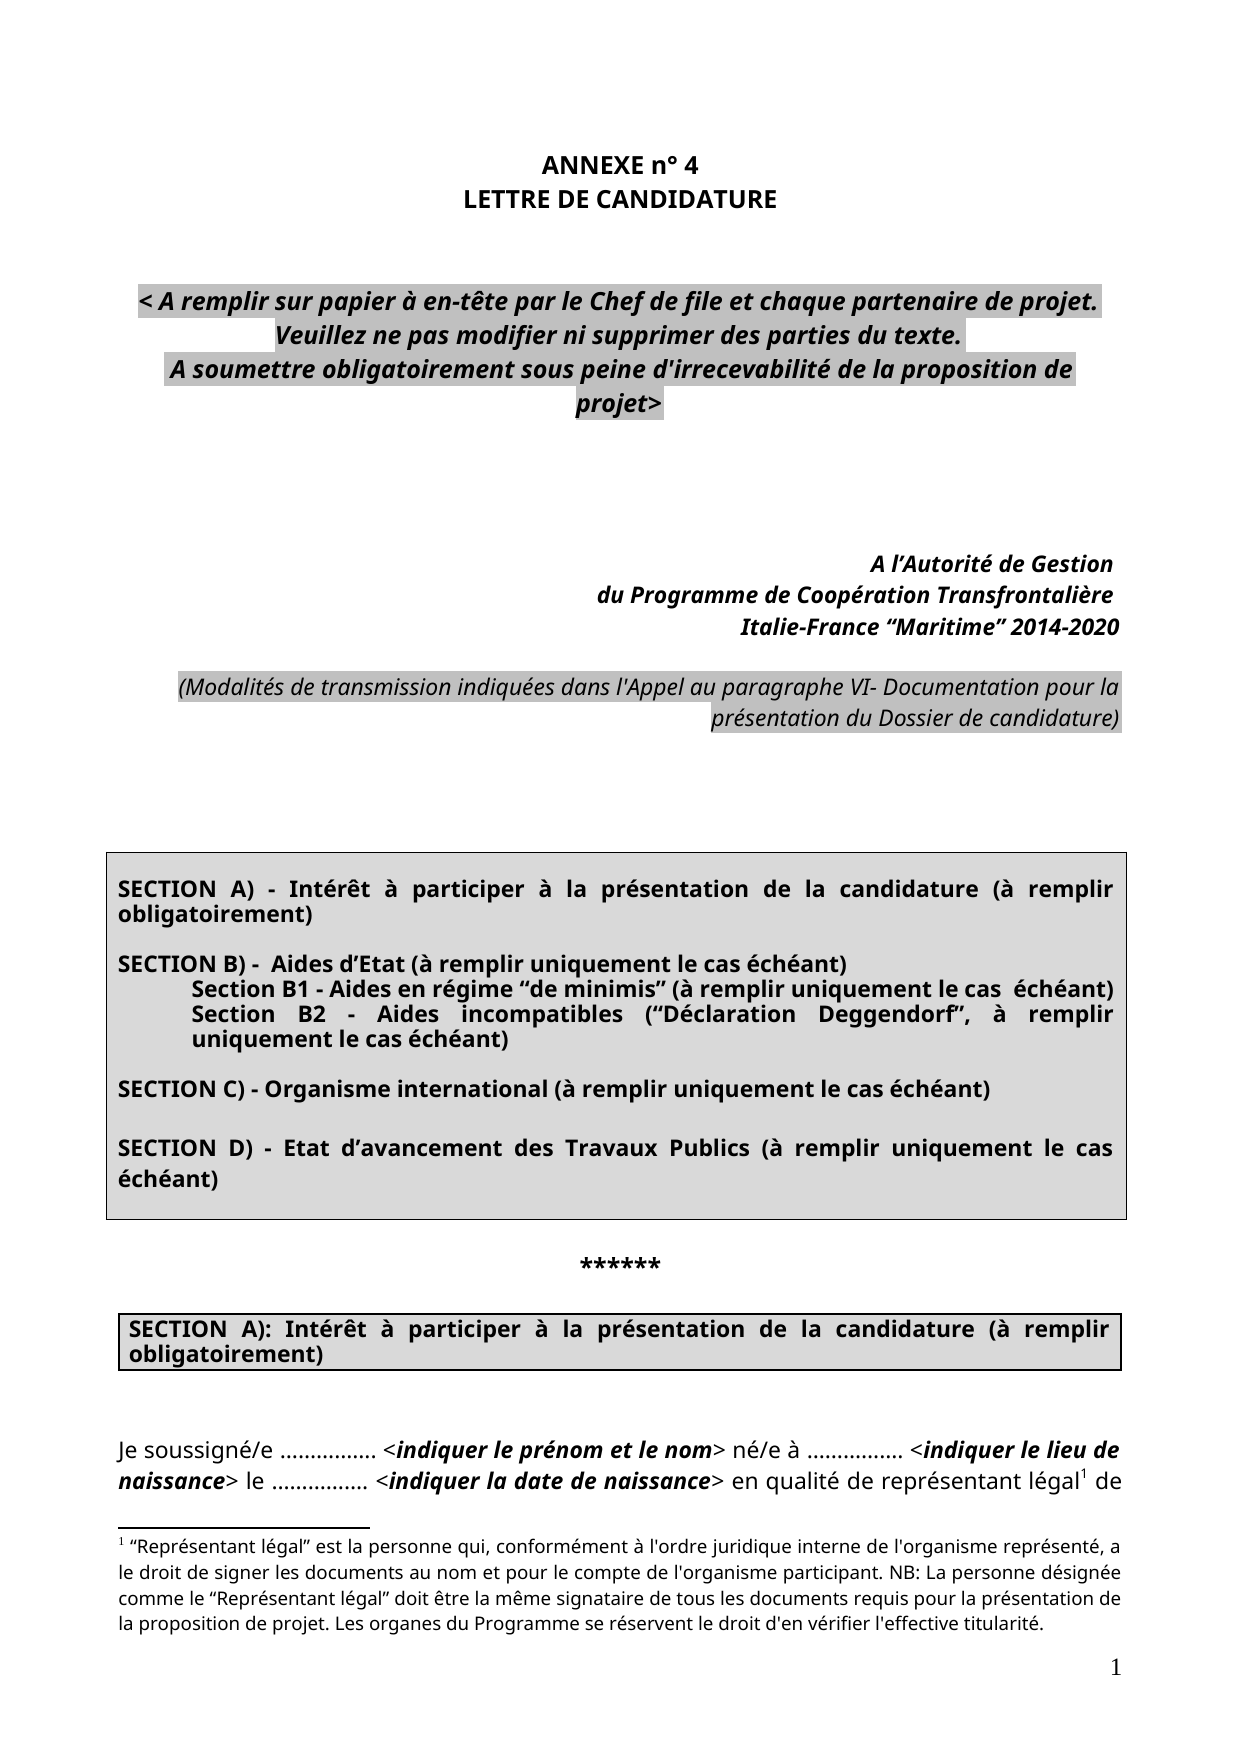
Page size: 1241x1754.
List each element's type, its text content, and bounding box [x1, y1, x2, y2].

text du Programme de Coopération Transfrontalière [118, 579, 1122, 610]
text A soumettre obligatoirement sous peine d'irrecevabilité de la proposition de projet> [118, 352, 1122, 420]
text LETTRE DE CANDIDATURE [118, 182, 1122, 216]
text “Représentant légal” est la personne qui, conformément à l'ordre juridique interne de l'organisme représenté, a le droit de signer les documents au nom et pour le compte de l'organisme participant. NB: La personne désignée comme le “Représentant légal” doit être la même signataire de tous les documents requis pour la présentation de la proposition de projet. Les organes du Programme se réservent le droit d'en vérifier l'effective titularité. [118, 1534, 1122, 1636]
text SECTION A): Intérêt à participer à la présentation de la candidature (à remplir obligatoirement) [120, 1315, 1120, 1369]
text Veuillez ne pas modifier ni supprimer des parties du texte. [118, 318, 1122, 352]
text ****** [118, 1249, 1122, 1284]
table_header SECTION A) - Intérêt à participer à la présentation de la candidature (à remplir obligatoirement) SECTION B) - Aides d’Etat (à remplir uniquement le cas échéant) Section B1 - Aides en régime “de minimis” (à remplir uniquement le cas échéant) Section B2 - Aides incompatibles (“Déclaration Deggendorf”, à remplir uniquement le cas échéant) SECTION C) - Organisme international (à remplir uniquement le cas échéant) SECTION D) - Etat d’avancement des Travaux Publics (à remplir uniquement le cas échéant) [107, 853, 1126, 1219]
text (Modalités de transmission indiquées dans l'Appel au paragraphe VI- Documentation pour la présentation du Dossier de candidature) [118, 671, 1122, 733]
text < A remplir sur papier à en-tête par le Chef de file et chaque partenaire de projet. [118, 284, 1122, 318]
text Italie-France “Maritime” 2014-2020 [118, 610, 1122, 642]
text A l’Autorité de Gestion [118, 548, 1122, 579]
text ANNEXE n° 4 [118, 148, 1122, 182]
text Je soussigné/e ……………. <indiquer le prénom et le nom> né/e à ……………. <indiquer le lieu de naissance> le ……………. <indiquer la date de naissance> en qualité de représentant légal de l’organisme ……………. <indiquer le nom de l’organisme>, après avoir pris connaissance des prescriptions du IVème Appel à présentation de candidatures du Programme de Coopération Transfrontalière Italie-France Maritime 2014-2020 (dorénavant Programme) [118, 1434, 1122, 1496]
